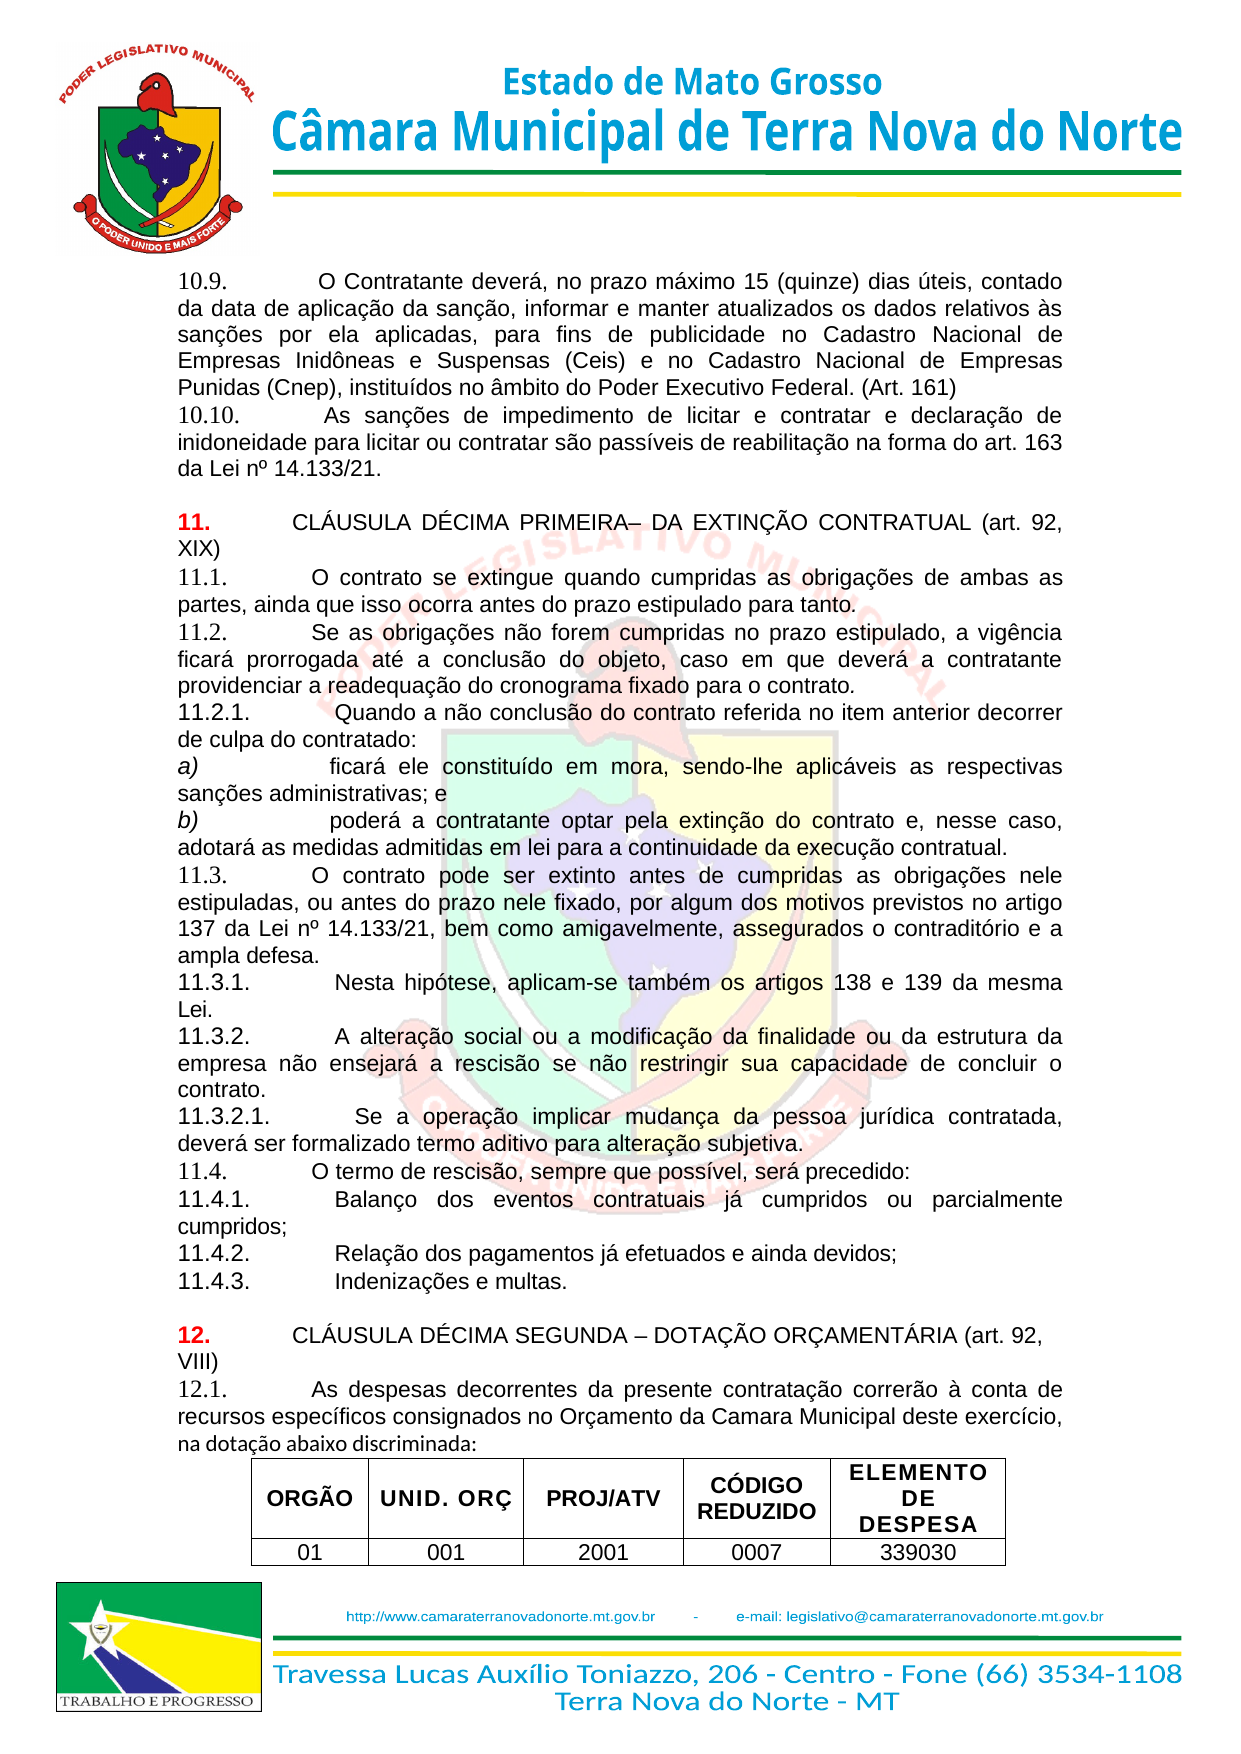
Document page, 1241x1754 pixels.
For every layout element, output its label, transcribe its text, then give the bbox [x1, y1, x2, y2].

list O termo de rescisão, sempre que possível, será precedido: [966, 1156, 1063, 1185]
list O contrato pode ser extinto antes de cumpridas as obrigações nele estipuladas, ou antes do prazo nele fixado, por algum dos motivos previstos no artigo 137 da Lei nº 14.133/21, bem como amigavelmente, assegurados o contraditório e a ampla defesa. [966, 860, 1063, 968]
list A alteração social ou a modificação da finalidade ou da estrutura da empresa não ensejará a rescisão se não restringir sua capacidade de concluir o contrato. [177, 1022, 303, 1102]
subtitle CLÁUSULA DÉCIMA SEGUNDA – DOTAÇÃO ORÇAMENTÁRIA (art. 92, VIII) [177, 1321, 1063, 1374]
list Quando a não conclusão do contrato referida no item anterior decorrer de culpa do contratado: [966, 698, 1063, 752]
table_header ELEMENTO DE DESPESA [831, 1459, 1005, 1538]
list Quando a não conclusão do contrato referida no item anterior decorrer de culpa do contratado: [177, 698, 303, 752]
picture [860, 1611, 868, 1623]
list O contrato se extingue quando cumpridas as obrigações de ambas as partes, ainda que isso ocorra antes do prazo estipulado para tanto. [966, 562, 1063, 617]
table_header PROJ/ATV [524, 1459, 683, 1538]
list Relação dos pagamentos já efetuados e ainda devidos; [177, 1239, 1063, 1267]
list Se a operação implicar mudança da pessoa jurídica contratada, deverá ser formalizado termo aditivo para alteração subjetiva. [177, 1102, 303, 1156]
list As despesas decorrentes da presente contratação correrão à conta de recursos específicos consignados no Orçamento da Camara Municipal deste exercício, na dotação abaixo discriminada: [177, 1374, 1063, 1458]
table_header ORGÃO [252, 1459, 368, 1538]
list O termo de rescisão, sempre que possível, será precedido: [177, 1156, 303, 1185]
table_header CÓDIGO REDUZIDO [684, 1459, 830, 1538]
list ficará ele constituído em mora, sendo-lhe aplicáveis as respectivas sanções administrativas; e [966, 752, 1063, 806]
list Balanço dos eventos contratuais já cumpridos ou parcialmente cumpridos; [177, 1185, 1063, 1239]
list Nesta hipótese, aplicam-se também os artigos 138 e 139 da mesma Lei. [177, 968, 303, 1022]
table_header UNID. ORÇ [369, 1459, 523, 1538]
table_cell 001 [369, 1539, 523, 1565]
list O Contratante deverá, no prazo máximo 15 (quinze) dias úteis, contado da data de aplicação da sanção, informar e manter atualizados os dados relativos às sanções por ela aplicadas, para fins de publicidade no Cadastro Nacional de Empresas Inidôneas e Suspensas (Ceis) e no Cadastro Nacional de Empresas Punidas (Cnep), instituídos no âmbito do Poder Executivo Federal. (Art. 161) [177, 266, 1063, 400]
table_cell 0007 [684, 1539, 830, 1565]
table_cell 01 [252, 1539, 368, 1565]
table_cell 2001 [524, 1539, 683, 1565]
list O contrato pode ser extinto antes de cumpridas as obrigações nele estipuladas, ou antes do prazo nele fixado, por algum dos motivos previstos no artigo 137 da Lei nº 14.133/21, bem como amigavelmente, assegurados o contraditório e a ampla defesa. [177, 860, 303, 968]
list O contrato se extingue quando cumpridas as obrigações de ambas as partes, ainda que isso ocorra antes do prazo estipulado para tanto. [177, 562, 303, 617]
list Se a operação implicar mudança da pessoa jurídica contratada, deverá ser formalizado termo aditivo para alteração subjetiva. [966, 1102, 1063, 1156]
subtitle CLÁUSULA DÉCIMA PRIMEIRA– DA EXTINÇÃO CONTRATUAL (art. 92, XIX) [177, 508, 1063, 562]
list As sanções de impedimento de licitar e contratar e declaração de inidoneidade para licitar ou contratar são passíveis de reabilitação na forma do art. 163 da Lei nº 14.133/21. [177, 400, 1063, 481]
list Se as obrigações não forem cumpridas no prazo estipulado, a vigência ficará prorrogada até a conclusão do objeto, caso em que deverá a contratante providenciar a readequação do cronograma fixado para o contrato. [966, 617, 1063, 698]
picture [57, 1583, 261, 1711]
picture [55, 42, 260, 256]
list poderá a contratante optar pela extinção do contrato e, nesse caso, adotará as medidas admitidas em lei para a continuidade da execução contratual. [177, 806, 303, 860]
list Indenizações e multas. [177, 1267, 1063, 1294]
list ficará ele constituído em mora, sendo-lhe aplicáveis as respectivas sanções administrativas; e [177, 752, 303, 806]
list Nesta hipótese, aplicam-se também os artigos 138 e 139 da mesma Lei. [966, 968, 1063, 1022]
list A alteração social ou a modificação da finalidade ou da estrutura da empresa não ensejará a rescisão se não restringir sua capacidade de concluir o contrato. [966, 1022, 1063, 1102]
table_cell 339030 [831, 1539, 1005, 1565]
list Se as obrigações não forem cumpridas no prazo estipulado, a vigência ficará prorrogada até a conclusão do objeto, caso em que deverá a contratante providenciar a readequação do cronograma fixado para o contrato. [177, 617, 303, 698]
list poderá a contratante optar pela extinção do contrato e, nesse caso, adotará as medidas admitidas em lei para a continuidade da execução contratual. [966, 806, 1063, 860]
